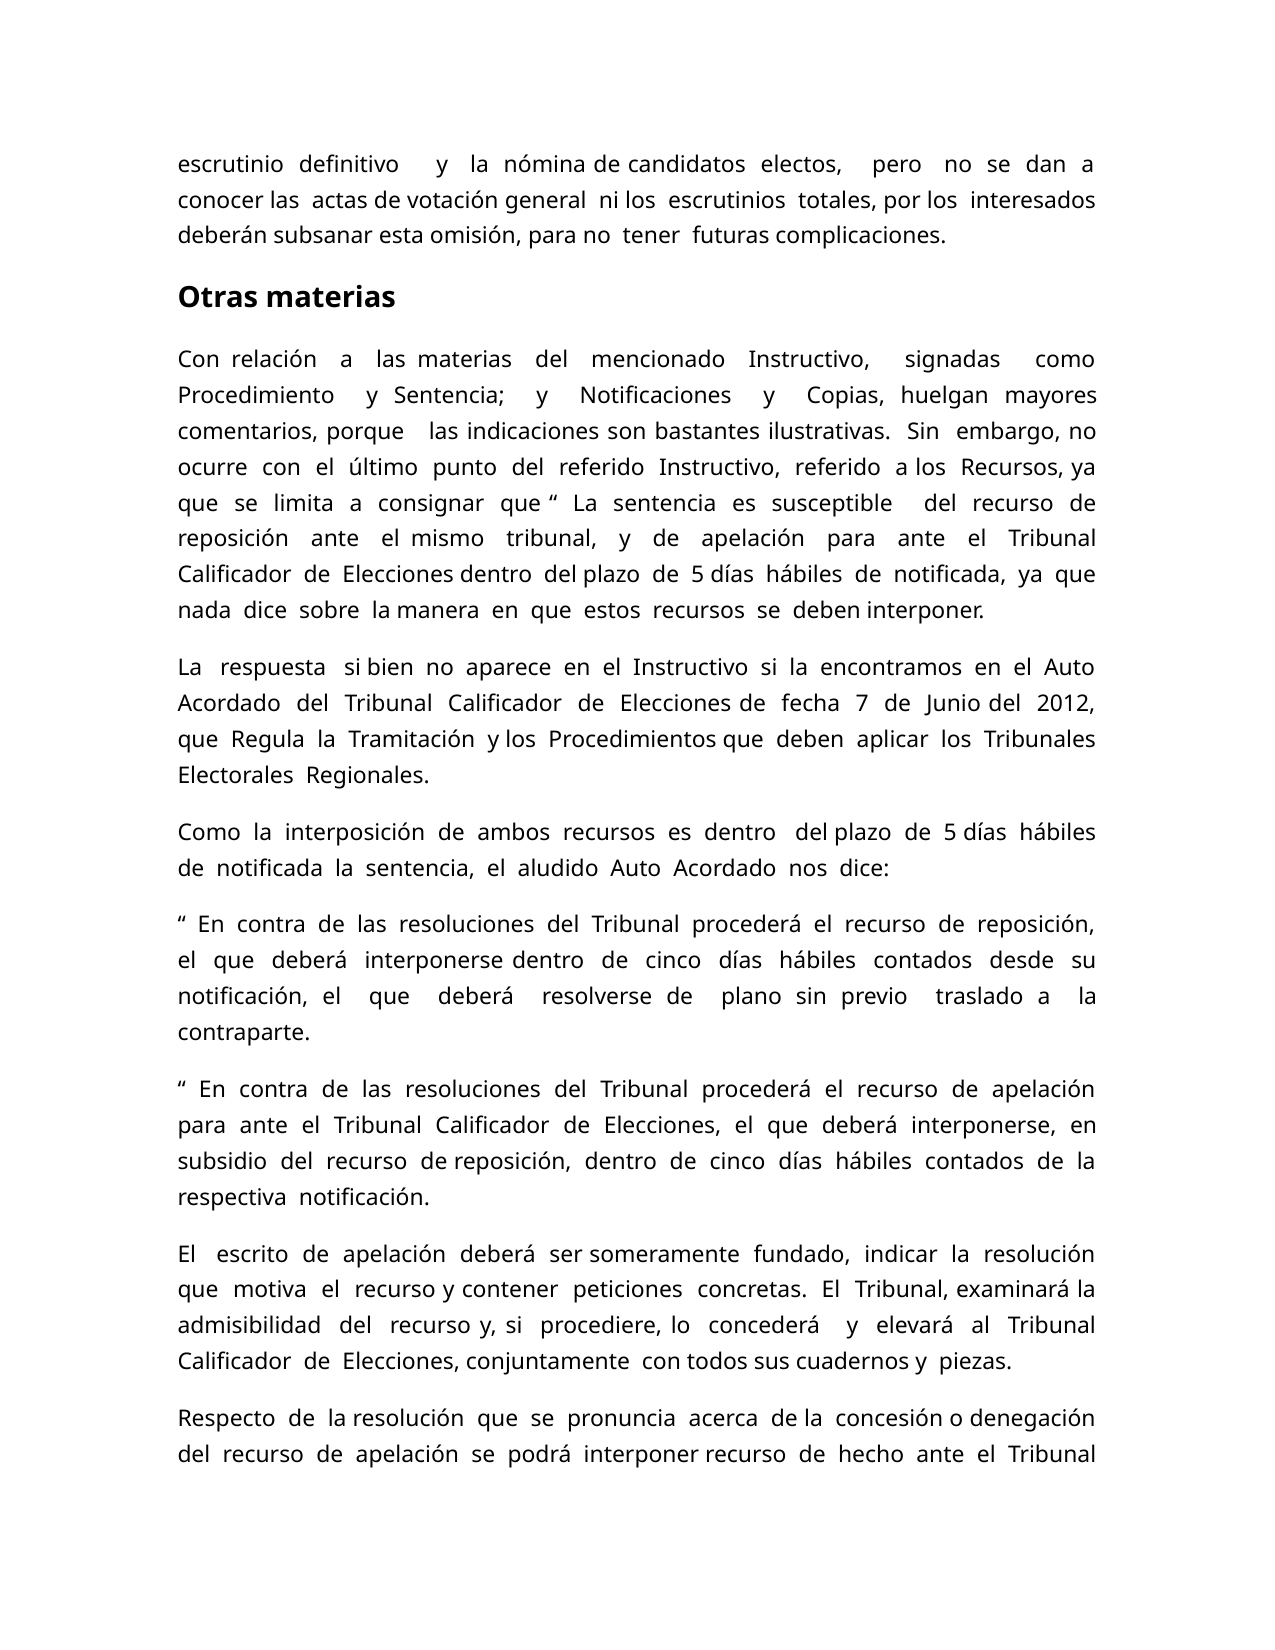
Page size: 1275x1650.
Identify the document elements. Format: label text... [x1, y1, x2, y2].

text “ En contra de las resoluciones del Tribunal procederá el recurso de apelación para ante el Tribunal Calificador de Elecciones, el que deberá interponerse, en subsidio del recurso de reposición, dentro de cinco días hábiles contados de la respectiva notificación. [177, 1073, 1098, 1212]
text Respecto de la resolución que se pronuncia acerca de la concesión o denegación del recurso de apelación se podrá interponer recurso de hecho ante el Tribunal [177, 1402, 1098, 1469]
text Otras materias [177, 276, 1098, 316]
text El escrito de apelación deberá ser someramente fundado, indicar la resolución que motiva el recurso y contener peticiones concretas. El Tribunal, examinará la admisibilidad del recurso y, si procediere, lo concederá y elevará al Tribunal Calificador de Elecciones, conjuntamente con todos sus cuadernos y piezas. [177, 1237, 1098, 1377]
text “ En contra de las resoluciones del Tribunal procederá el recurso de reposición, el que deberá interponerse dentro de cinco días hábiles contados desde su notificación, el que deberá resolverse de plano sin previo traslado a la contraparte. [177, 908, 1098, 1047]
text La respuesta si bien no aparece en el Instructivo si la encontramos en el Auto Acordado del Tribunal Calificador de Elecciones de fecha 7 de Junio del 2012, que Regula la Tramitación y los Procedimientos que deben aplicar los Tribunales Electorales Regionales. [177, 651, 1098, 790]
text escrutinio definitivo y la nómina de candidatos electos, pero no se dan a conocer las actas de votación general ni los escrutinios totales, por los interesados deberán subsanar esta omisión, para no tener futuras complicaciones. [177, 148, 1098, 251]
text Con relación a las materias del mencionado Instructivo, signadas como Procedimiento y Sentencia; y Notificaciones y Copias, huelgan mayores comentarios, porque las indicaciones son bastantes ilustrativas. Sin embargo, no ocurre con el último punto del referido Instructivo, referido a los Recursos, ya que se limita a consignar que “ La sentencia es susceptible del recurso de reposición ante el mismo tribunal, y de apelación para ante el Tribunal Calificador de Elecciones dentro del plazo de 5 días hábiles de notificada, ya que nada dice sobre la manera en que estos recursos se deben interponer. [177, 343, 1098, 626]
text Como la interposición de ambos recursos es dentro del plazo de 5 días hábiles de notificada la sentencia, el aludido Auto Acordado nos dice: [177, 816, 1098, 883]
